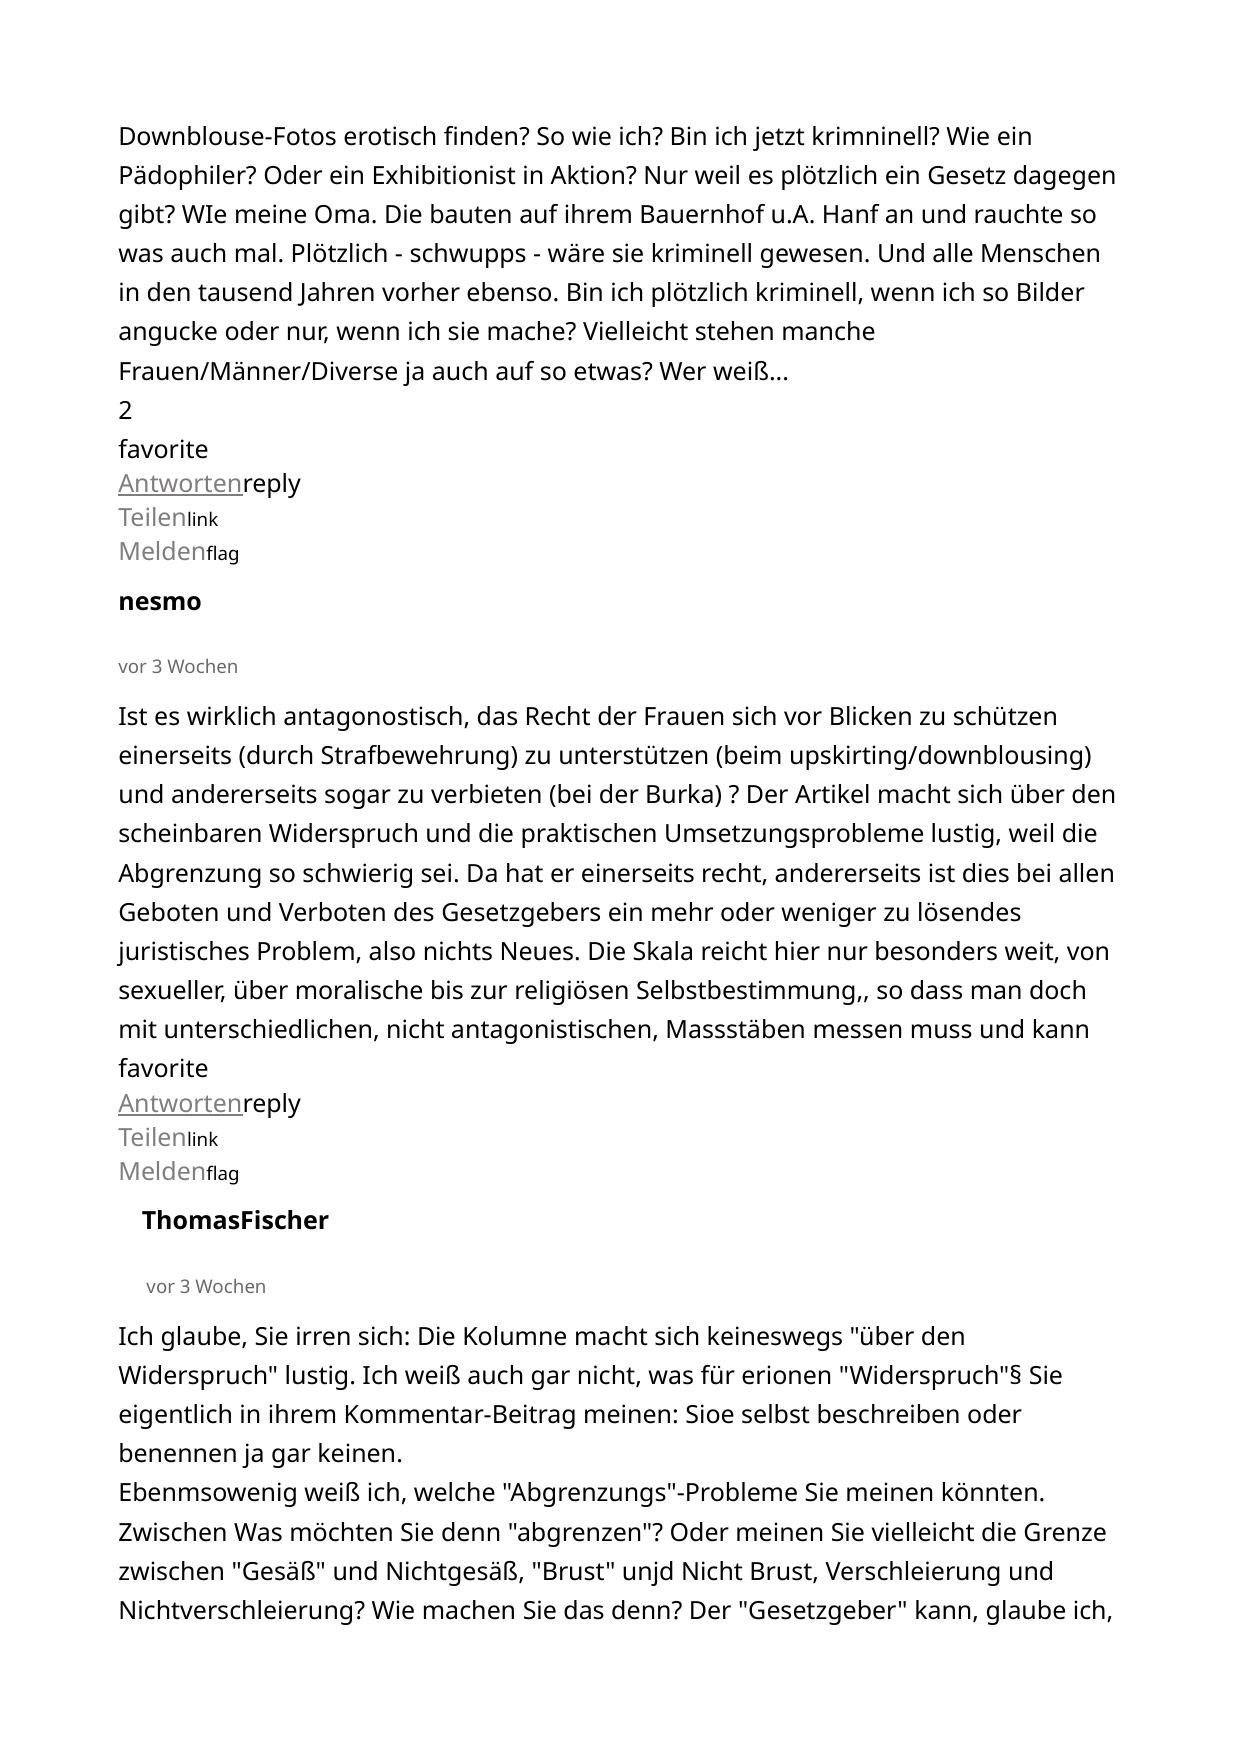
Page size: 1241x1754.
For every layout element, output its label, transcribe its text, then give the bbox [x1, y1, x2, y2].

text vor 3 Wochen [146, 1273, 1117, 1299]
text favorite [118, 1051, 1122, 1085]
text ThomasFischer [142, 1203, 1114, 1237]
text vor 3 Wochen [118, 654, 1117, 679]
text 2 [118, 392, 1122, 426]
text Antwortenreply [118, 1085, 1122, 1119]
text Antwortenreply [118, 466, 1122, 499]
text Downblouse-Fotos erotisch finden? So wie ich? Bin ich jetzt krimninell? Wie ein Pädophiler? Oder ein Exhibitionist in Aktion? Nur weil es plötzlich ein Gesetz dagegen gibt? WIe meine Oma. Die bauten auf ihrem Bauernhof u.A. Hanf an und rauchte so was auch mal. Plötzlich - schwupps - wäre sie kriminell gewesen. Und alle Menschen in den tausend Jahren vorher ebenso. Bin ich plötzlich kriminell, wenn ich so Bilder angucke oder nur, wenn ich sie mache? Vielleicht stehen manche Frauen/Männer/Diverse ja auch auf so etwas? Wer weiß... [118, 118, 1122, 387]
text favorite [118, 431, 1122, 466]
text Meldenflag [118, 534, 1122, 568]
text nesmo [118, 583, 1114, 617]
text Ich glaube, Sie irren sich: Die Kolumne macht sich keineswegs "über den Widerspruch" lustig. Ich weiß auch gar nicht, was für erionen "Widerspruch"§ Sie eigentlich in ihrem Kommentar-Beitrag meinen: Sioe selbst beschreiben oder benennen ja gar keinen. Ebenmsowenig weiß ich, welche "Abgrenzungs"-Probleme Sie meinen könnten. Zwischen Was möchten Sie denn "abgrenzen"? Oder meinen Sie vielleicht die Grenze zwischen "Gesäß" und Nichtgesäß, "Brust" unjd Nicht Brust, Verschleierung und Nichtverschleierung? Wie machen Sie das denn? Der "Gesetzgeber" kann, glaube ich, [118, 1318, 1122, 1627]
text Teilenlink [118, 499, 1122, 534]
text Ist es wirklich antagonostisch, das Recht der Frauen sich vor Blicken zu schützen einerseits (durch Strafbewehrung) zu unterstützen (beim upskirting/downblousing) und andererseits sogar zu verbieten (bei der Burka) ? Der Artikel macht sich über den scheinbaren Widerspruch und die praktischen Umsetzungsprobleme lustig, weil die Abgrenzung so schwierig sei. Da hat er einerseits recht, andererseits ist dies bei allen Geboten und Verboten des Gesetzgebers ein mehr oder weniger zu lösendes juristisches Problem, also nichts Neues. Die Skala reicht hier nur besonders weit, von sexueller, über moralische bis zur religiösen Selbstbestimmung,, so dass man doch mit unterschiedlichen, nicht antagonistischen, Massstäben messen muss und kann [118, 699, 1122, 1046]
text Teilenlink [118, 1119, 1122, 1153]
text Meldenflag [118, 1153, 1122, 1187]
